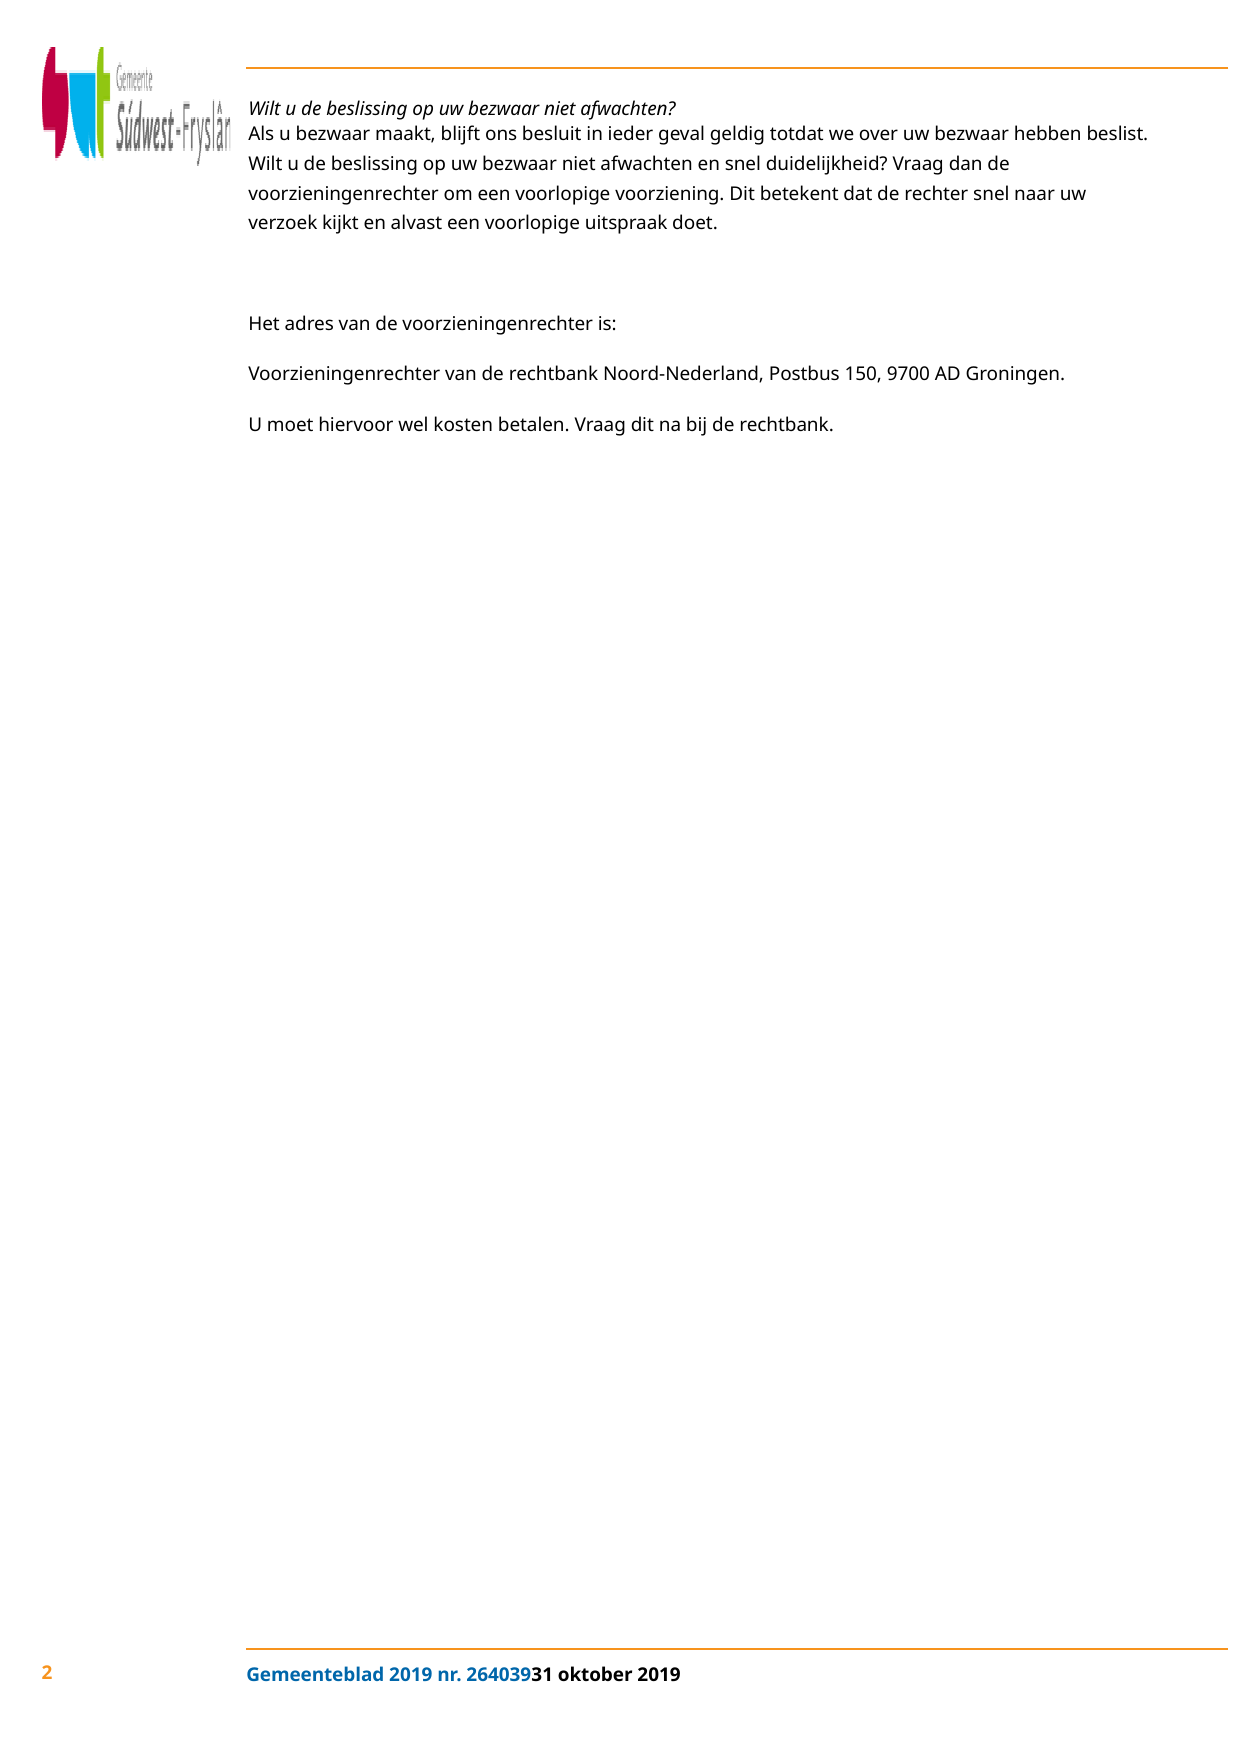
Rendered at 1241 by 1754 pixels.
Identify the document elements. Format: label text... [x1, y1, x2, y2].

text Als u bezwaar maakt, blijft ons besluit in ieder geval geldig totdat we over uw bezwaar hebben beslist. Wilt u de beslissing op uw bezwaar niet afwachten en snel duidelijkheid? Vraag dan de voorzieningenrechter om een voorlopige voorziening. Dit betekent dat de rechter snel naar uw verzoek kijkt en alvast een voorlopige uitspraak doet. [248, 121, 1152, 235]
text Wilt u de beslissing op uw bezwaar niet afwachten? [248, 95, 1152, 121]
picture [41, 47, 231, 172]
text Het adres van de voorzieningenrechter is: [248, 310, 1152, 336]
text U moet hiervoor wel kosten betalen. Vraag dit na bij de rechtbank. [248, 411, 1152, 437]
text Voorzieningenrechter van de rechtbank Noord-Nederland, Postbus 150, 9700 AD Groningen. [248, 361, 1152, 386]
